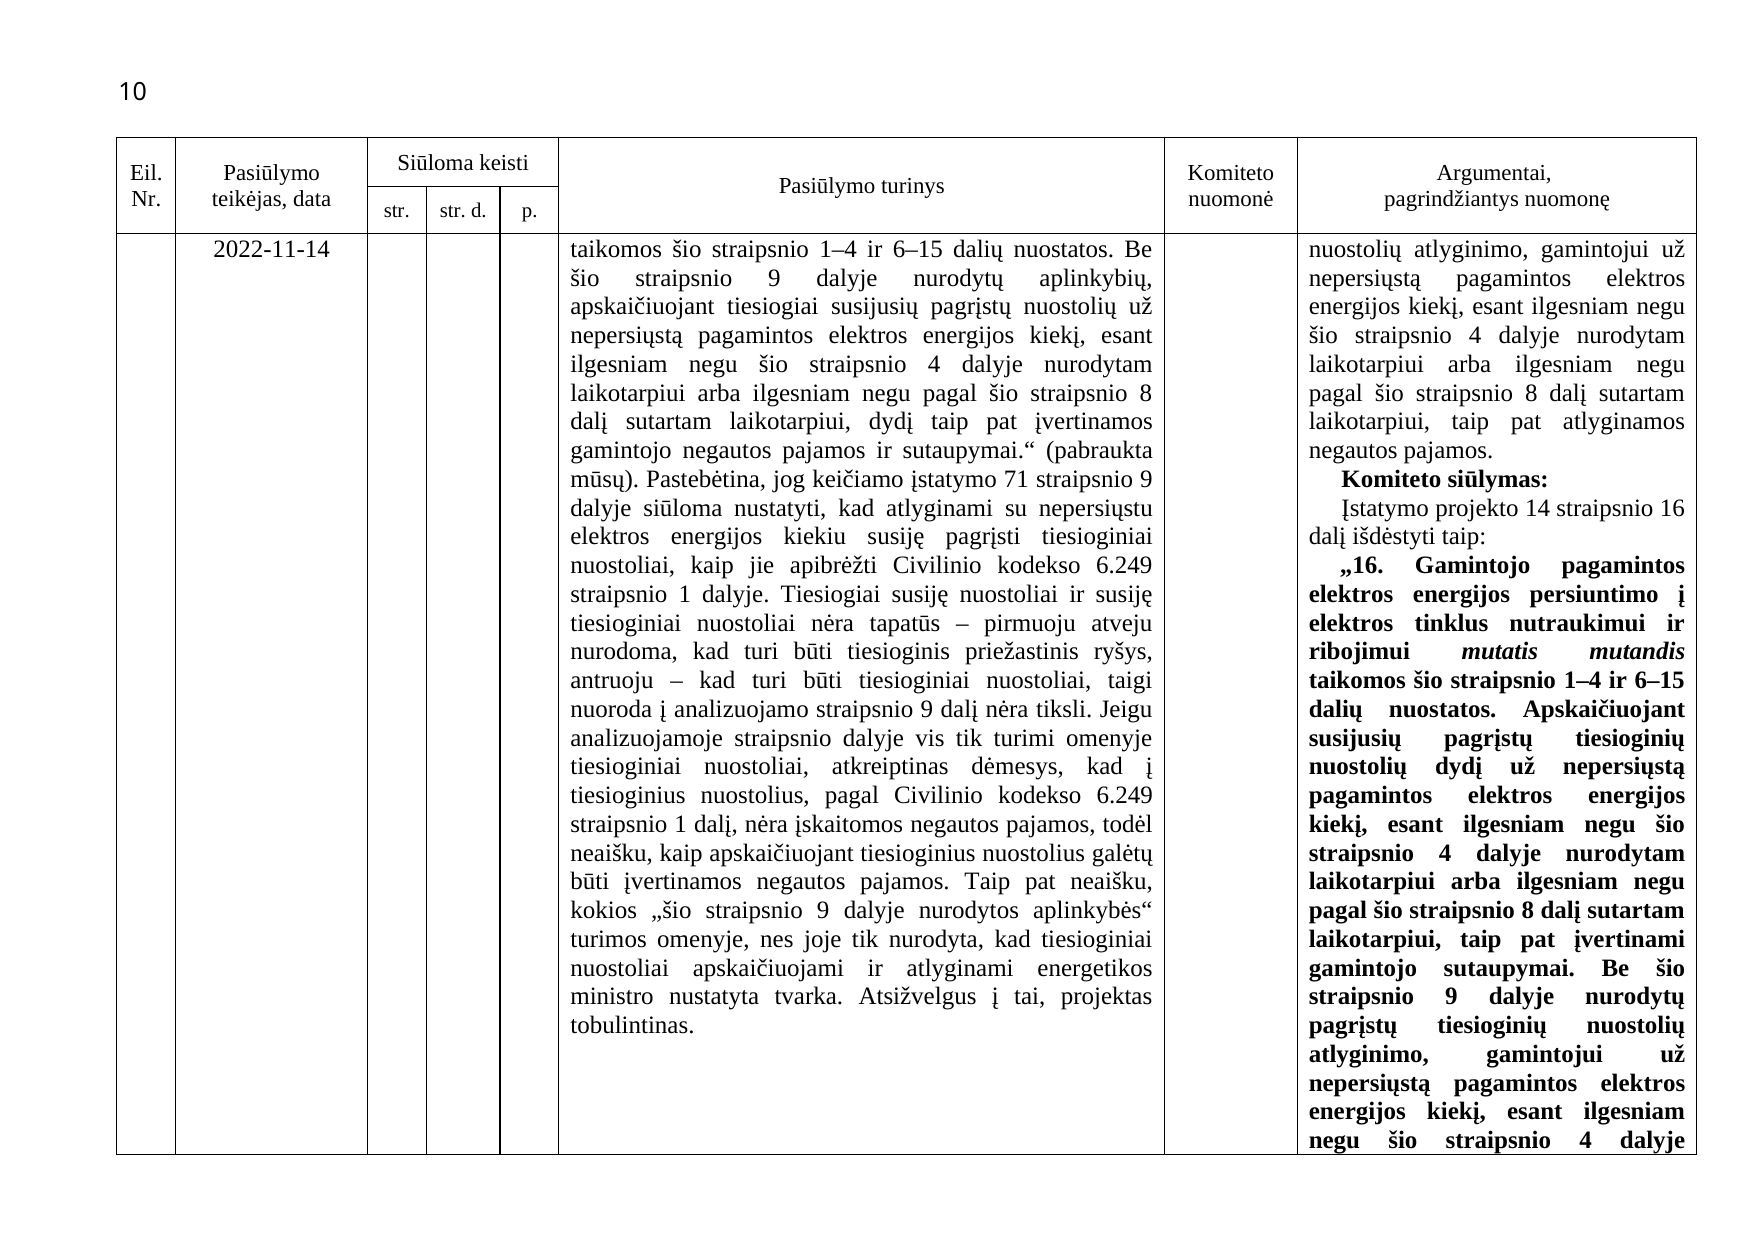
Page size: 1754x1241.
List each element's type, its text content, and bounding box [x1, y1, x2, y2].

table_cell [117, 234, 175, 1154]
table_cell str. [368, 187, 426, 233]
table_cell taikomos šio straipsnio 1–4 ir 6–15 dalių nuostatos. Be šio straipsnio 9 dalyje nurodytų aplinkybių, apskaičiuojant tiesiogiai susijusių pagrįstų nuostolių už nepersiųstą pagamintos elektros energijos kiekį, esant ilgesniam negu šio straipsnio 4 dalyje nurodytam laikotarpiui arba ilgesniam negu pagal šio straipsnio 8 dalį sutartam laikotarpiui, dydį taip pat įvertinamos gamintojo negautos pajamos ir sutaupymai.“ (pabraukta mūsų). Pastebėtina, jog keičiamo įstatymo 71 straipsnio 9 dalyje siūloma nustatyti, kad atlyginami su nepersiųstu elektros energijos kiekiu susiję pagrįsti tiesioginiai nuostoliai, kaip jie apibrėžti Civilinio kodekso 6.249 straipsnio 1 dalyje. Tiesiogiai susiję nuostoliai ir susiję tiesioginiai nuostoliai nėra tapatūs – pirmuoju atveju nurodoma, kad turi būti tiesioginis priežastinis ryšys, antruoju – kad turi būti tiesioginiai nuostoliai, taigi nuoroda į analizuojamo straipsnio 9 dalį nėra tiksli. Jeigu analizuojamoje straipsnio dalyje vis tik turimi omenyje tiesioginiai nuostoliai, atkreiptinas dėmesys, kad į tiesioginius nuostolius, pagal Civilinio kodekso 6.249 straipsnio 1 dalį, nėra įskaitomos negautos pajamos, todėl neaišku, kaip apskaičiuojant tiesioginius nuostolius galėtų būti įvertinamos negautos pajamos. Taip pat neaišku, kokios „šio straipsnio 9 dalyje nurodytos aplinkybės“ turimos omenyje, nes joje tik nurodyta, kad tiesioginiai nuostoliai apskaičiuojami ir atlyginami energetikos ministro nustatyta tvarka. Atsižvelgus į tai, projektas tobulintinas. [559, 234, 1164, 1154]
table_header Argumentai, pagrindžiantys nuomonę [1298, 138, 1696, 233]
table_cell [1165, 234, 1297, 1154]
table_cell [501, 234, 558, 1154]
table_cell [427, 234, 499, 1154]
table_header Komiteto nuomonė [1165, 138, 1297, 233]
table_header Pasiūlymo teikėjas, data [176, 138, 367, 233]
table_cell 2022-11-14 [176, 234, 367, 1154]
table_header Siūloma keisti [368, 138, 558, 186]
table_header Eil. Nr. [117, 138, 175, 233]
table_cell str. d. [427, 187, 499, 233]
table_cell nuostolių atlyginimo, gamintojui už nepersiųstą pagamintos elektros energijos kiekį, esant ilgesniam negu šio straipsnio 4 dalyje nurodytam laikotarpiui arba ilgesniam negu pagal šio straipsnio 8 dalį sutartam laikotarpiui, taip pat atlyginamos negautos pajamos. Komiteto siūlymas: Įstatymo projekto 14 straipsnio 16 dalį išdėstyti taip: „16. Gamintojo pagamintos elektros energijos persiuntimo į elektros tinklus nutraukimui ir ribojimui mutatis mutandis taikomos šio straipsnio 1–4 ir 6–15 dalių nuostatos. Apskaičiuojant susijusių pagrįstų tiesioginių nuostolių dydį už nepersiųstą pagamintos elektros energijos kiekį, esant ilgesniam negu šio straipsnio 4 dalyje nurodytam laikotarpiui arba ilgesniam negu pagal šio straipsnio 8 dalį sutartam laikotarpiui, taip pat įvertinami gamintojo sutaupymai. Be šio straipsnio 9 dalyje nurodytų pagrįstų tiesioginių nuostolių atlyginimo, gamintojui už nepersiųstą pagamintos elektros energijos kiekį, esant ilgesniam negu šio straipsnio 4 dalyje [1298, 234, 1696, 1154]
table_header Pasiūlymo turinys [559, 138, 1164, 233]
table_cell p. [501, 187, 558, 233]
table_cell [368, 234, 426, 1154]
